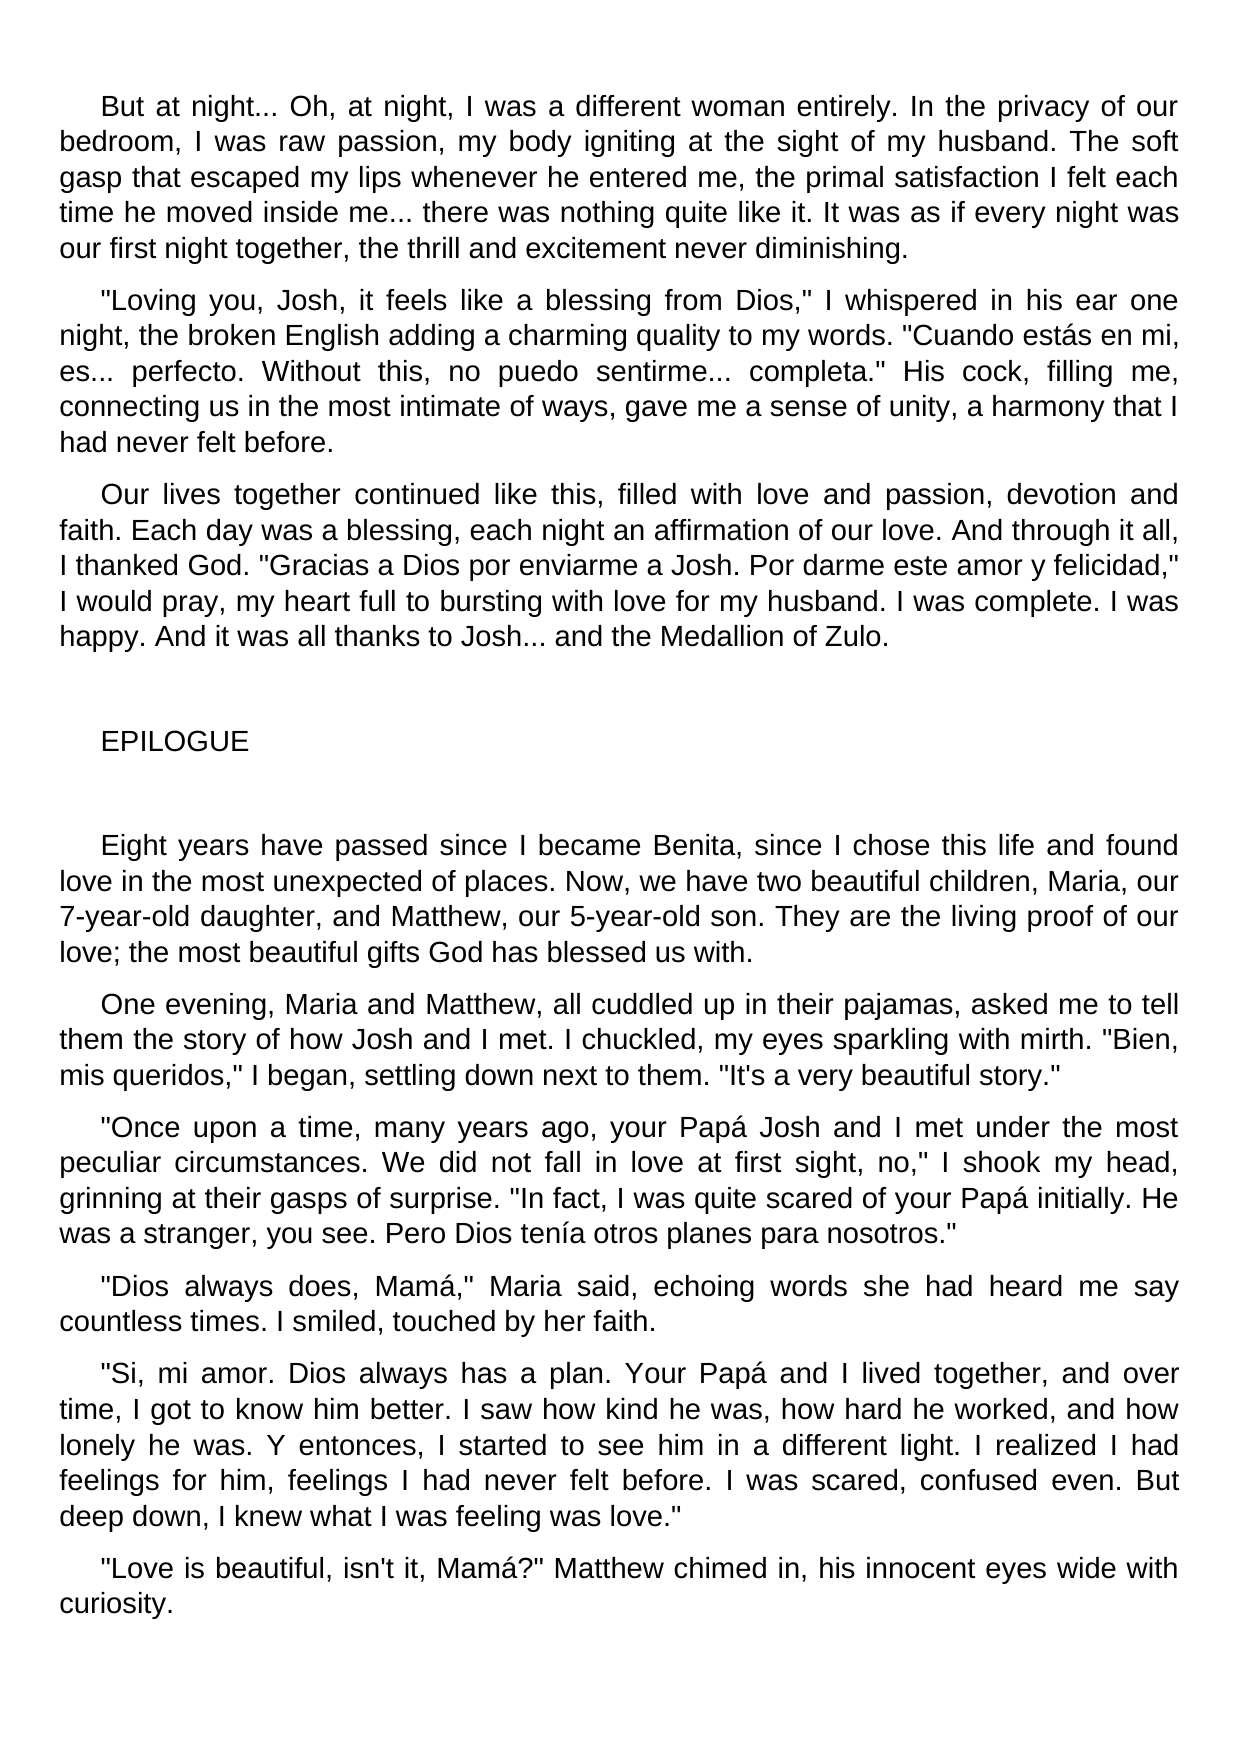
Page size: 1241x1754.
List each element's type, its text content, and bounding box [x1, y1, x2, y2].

text But at night... Oh, at night, I was a different woman entirely. In the privacy of our bedroom, I was raw passion, my body igniting at the sight of my husband. The soft gasp that escaped my lips whenever he entered me, the primal satisfaction I felt each time he moved inside me... there was nothing quite like it. It was as if every night was our first night together, the thrill and excitement never diminishing. [59, 89, 1181, 264]
text Our lives together continued like this, filled with love and passion, devotion and faith. Each day was a blessing, each night an affirmation of our love. And through it all, I thanked God. "Gracias a Dios por enviarme a Josh. Por darme este amor y felicidad," I would pray, my heart full to bursting with love for my husband. I was complete. I was happy. And it was all thanks to Josh... and the Medallion of Zulo. [59, 477, 1181, 653]
text One evening, Maria and Matthew, all cuddled up in their pajamas, asked me to tell them the story of how Josh and I met. I chuckled, my eyes sparkling with mirth. "Bien, mis queridos," I began, settling down next to them. "It's a very beautiful story." [59, 987, 1181, 1091]
text "Love is beautiful, isn't it, Mamá?" Matthew chimed in, his innocent eyes wide with curiosity. [59, 1551, 1181, 1620]
text "Si, mi amor. Dios always has a plan. Your Papá and I lived together, and over time, I got to know him better. I saw how kind he was, how hard he worked, and how lonely he was. Y entonces, I started to see him in a different light. I realized I had feelings for him, feelings I had never felt before. I was scared, confused even. But deep down, I knew what I was feeling was love." [59, 1356, 1181, 1532]
text Eight years have passed since I became Benita, since I chose this life and found love in the most unexpected of places. Now, we have two beautiful children, Maria, our 7-year-old daughter, and Matthew, our 5-year-old son. They are the living proof of our love; the most beautiful gifts God has blessed us with. [59, 828, 1181, 968]
text EPILOGUE [59, 724, 1181, 757]
text "Once upon a time, many years ago, your Papá Josh and I met under the most peculiar circumstances. We did not fall in love at first sight, no," I shook my head, grinning at their gasps of surprise. "In fact, I was quite scared of your Papá initially. He was a stranger, you see. Pero Dios tenía otros planes para nosotros." [59, 1110, 1181, 1250]
text "Dios always does, Mamá," Maria said, echoing words she had heard me say countless times. I smiled, touched by her faith. [59, 1269, 1181, 1338]
text "Loving you, Josh, it feels like a blessing from Dios," I whispered in his ear one night, the broken English adding a charming quality to my words. "Cuando estás en mi, es... perfecto. Without this, no puedo sentirme... completa." His cock, filling me, connecting us in the most intimate of ways, gave me a sense of unity, a harmony that I had never felt before. [59, 283, 1181, 458]
